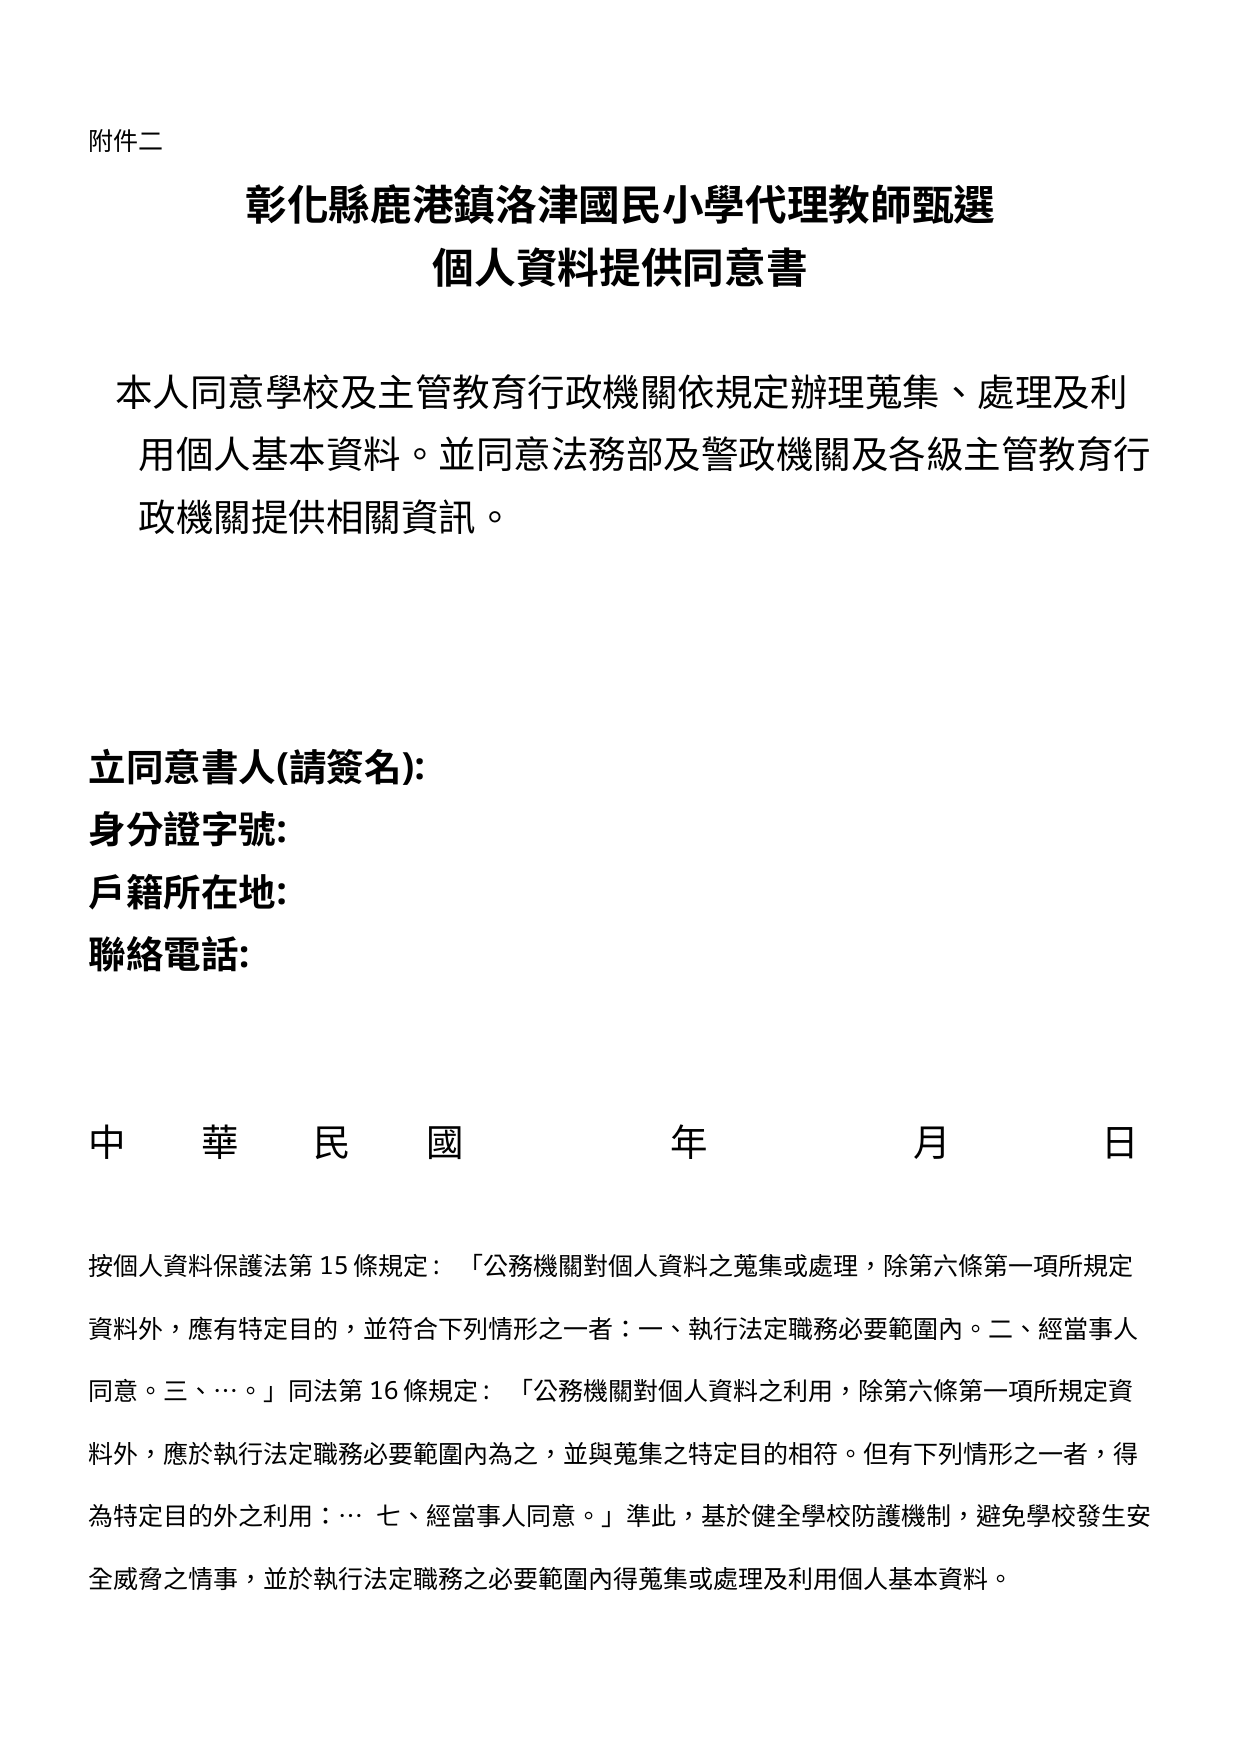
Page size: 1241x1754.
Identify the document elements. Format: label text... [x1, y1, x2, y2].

text 立同意書人(請簽名): [89, 723, 1152, 786]
text 彰化縣鹿港鎮洛津國民小學代理教師甄選 [89, 161, 1152, 223]
text 中 華 民 國 年 月 日 [89, 1098, 1152, 1161]
text 本人同意學校及主管教育行政機關依規定辦理蒐集、處理及利用個人基本資料。並同意法務部及警政機關及各級主管教育行政機關提供相關資訊。 [89, 348, 1152, 536]
text 聯絡電話: [89, 911, 1152, 973]
text 按個人資料保護法第15條規定: 「公務機關對個人資料之蒐集或處理，除第六條第一項所規定資料外，應有特定目的，並符合下列情形之一者：一、執行法定職務必要範圍內。二、經當事人同意。三、…。」同法第16條規定: 「公務機關對個人資料之利用，除第六條第一項所規定資料外，應於執行法定職務必要範圍內為之，並與蒐集之特定目的相符。但有下列情形之一者，得為特定目的外之利用：… 七、經當事人同意。」準此，基於健全學校防護機制，避免學校發生安全威脅之情事，並於執行法定職務之必要範圍內得蒐集或處理及利用個人基本資料。 [89, 1223, 1152, 1598]
text 身分證字號: [89, 786, 1152, 848]
text 附件二 [89, 98, 1152, 161]
text 戶籍所在地: [89, 848, 1152, 911]
text 個人資料提供同意書 [89, 223, 1152, 286]
